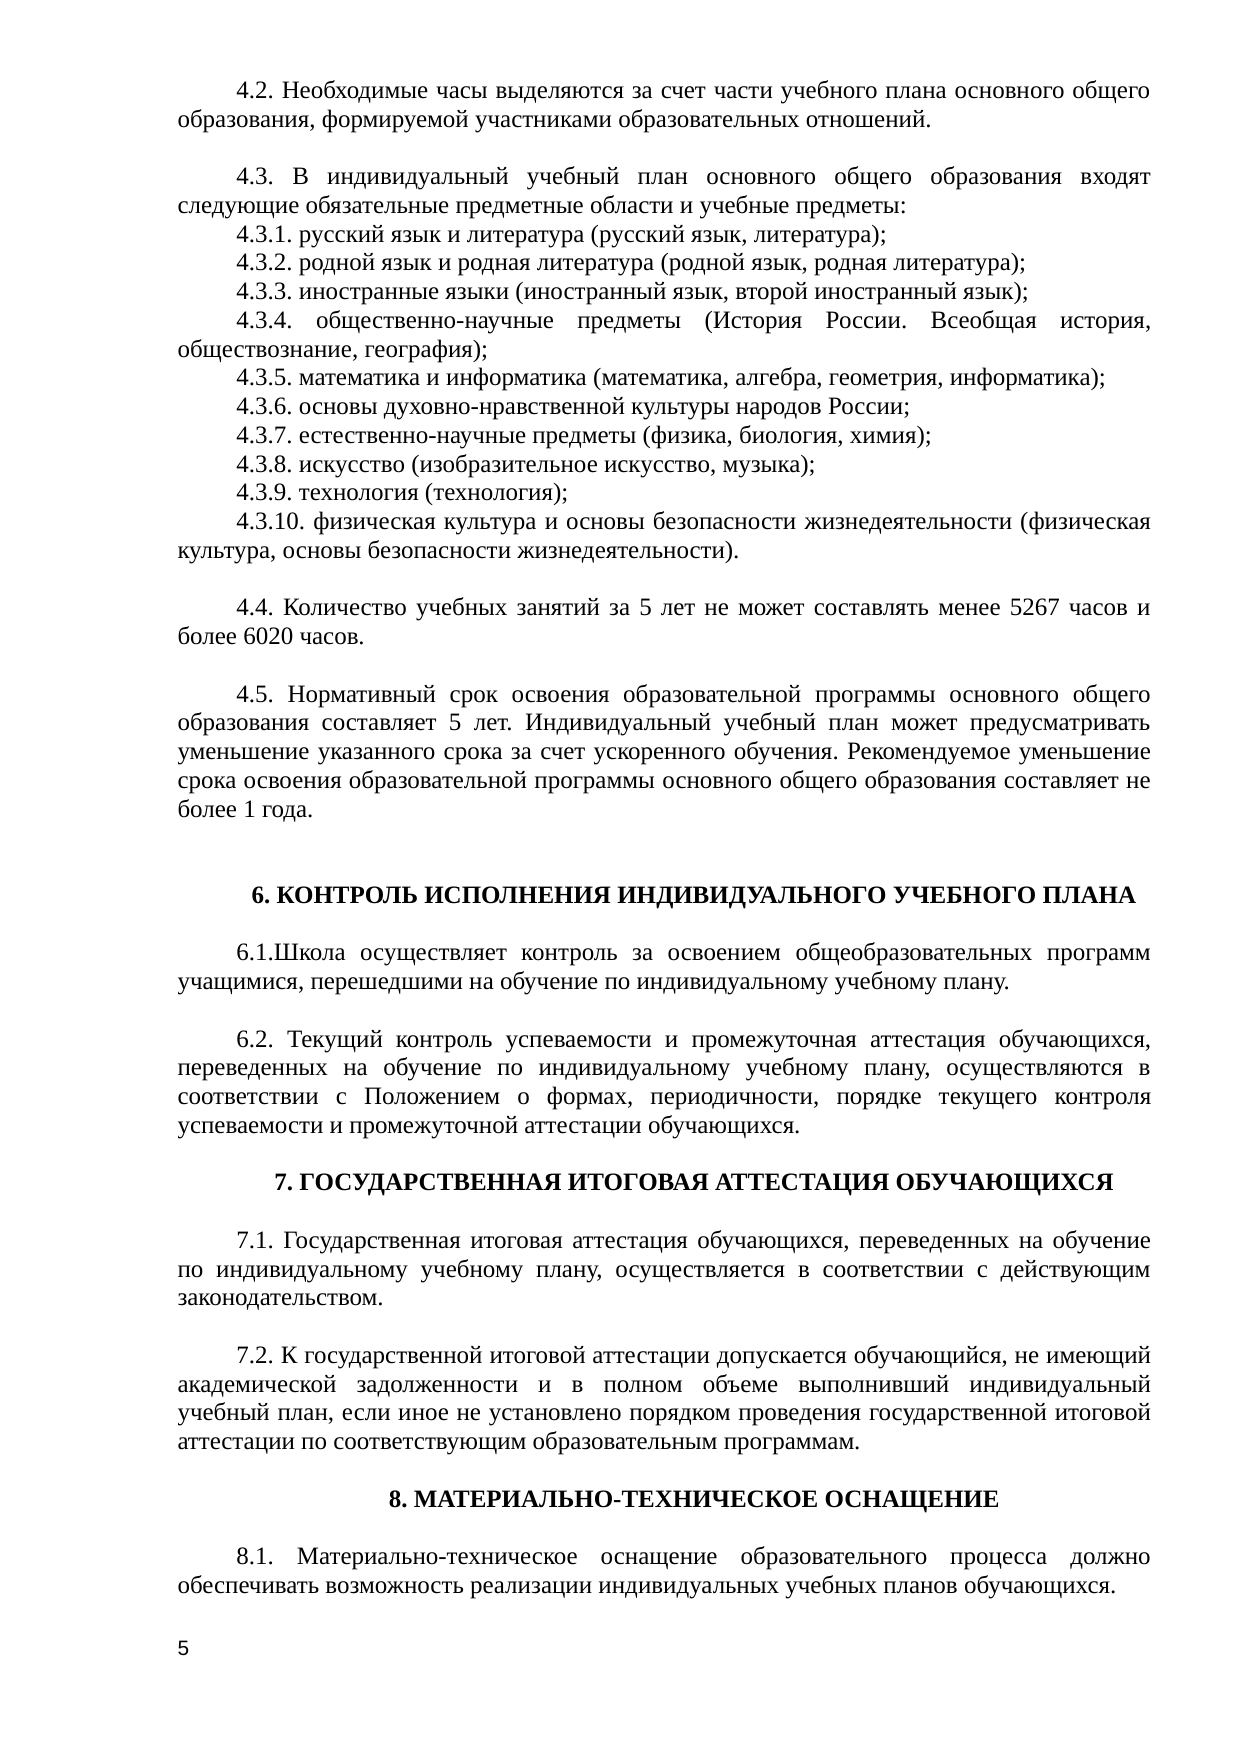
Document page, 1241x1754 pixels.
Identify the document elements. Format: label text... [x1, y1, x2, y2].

text 7.2. К государственной итоговой аттестации допускается обучающийся, не имеющий академической задолженности и в полном объеме выполнивший индивидуальный учебный план, если иное не установлено порядком проведения государственной итоговой аттестации по соответствующим образовательным программам. [177, 1340, 1152, 1455]
text 4.3.3. иностранные языки (иностранный язык, второй иностранный язык); [177, 276, 1152, 305]
text 4.3.7. естественно-научные предметы (физика, биология, химия); [177, 420, 1152, 449]
text 4.3.1. русский язык и литература (русский язык, литература); [177, 219, 1152, 247]
text 7. ГОСУДАРСТВЕННАЯ ИТОГОВАЯ АТТЕСТАЦИЯ ОБУЧАЮЩИХСЯ [177, 1167, 1152, 1196]
text 4.3.10. физическая культура и основы безопасности жизнедеятельности (физическая культура, основы безопасности жизнедеятельности). [177, 506, 1152, 564]
text 8. МАТЕРИАЛЬНО-ТЕХНИЧЕСКОЕ ОСНАЩЕНИЕ [177, 1484, 1152, 1512]
text 6. КОНТРОЛЬ ИСПОЛНЕНИЯ ИНДИВИДУАЛЬНОГО УЧЕБНОГО ПЛАНА [177, 880, 1152, 909]
text 6.1.Школа осуществляет контроль за освоением общеобразовательных программ учащимися, перешедшими на обучение по индивидуальному учебному плану. [177, 937, 1152, 995]
text 6.2. Текущий контроль успеваемости и промежуточная аттестация обучающихся, переведенных на обучение по индивидуальному учебному плану, осуществляются в соответствии с Положением о формах, периодичности, порядке текущего контроля успеваемости и промежуточной аттестации обучающихся. [177, 1024, 1152, 1139]
text 4.3.8. искусство (изобразительное искусство, музыка); [177, 449, 1152, 477]
text 4.4. Количество учебных занятий за 5 лет не может составлять менее 5267 часов и более 6020 часов. [177, 592, 1152, 650]
text 4.3.5. математика и информатика (математика, алгебра, геометрия, информатика); [177, 362, 1152, 391]
text 4.3.9. технология (технология); [177, 477, 1152, 506]
text 4.3. В индивидуальный учебный план основного общего образования входят следующие обязательные предметные области и учебные предметы: [177, 161, 1152, 219]
text 4.3.2. родной язык и родная литература (родной язык, родная литература); [177, 247, 1152, 276]
text 4.5. Нормативный срок освоения образовательной программы основного общего образования составляет 5 лет. Индивидуальный учебный план может предусматривать уменьшение указанного срока за счет ускоренного обучения. Рекомендуемое уменьшение срока освоения образовательной программы основного общего образования составляет не более 1 года. [177, 679, 1152, 822]
text 4.3.6. основы духовно-нравственной культуры народов России; [177, 391, 1152, 420]
text 4.2. Необходимые часы выделяются за счет части учебного плана основного общего образования, формируемой участниками образовательных отношений. [177, 75, 1152, 132]
text 4.3.4. общественно-научные предметы (История России. Всеобщая история, обществознание, география); [177, 305, 1152, 362]
text 7.1. Государственная итоговая аттестация обучающихся, переведенных на обучение по индивидуальному учебному плану, осуществляется в соответствии с действующим законодательством. [177, 1225, 1152, 1311]
text 8.1. Материально-техническое оснащение образовательного процесса должно обеспечивать возможность реализации индивидуальных учебных планов обучающихся. [177, 1541, 1152, 1599]
